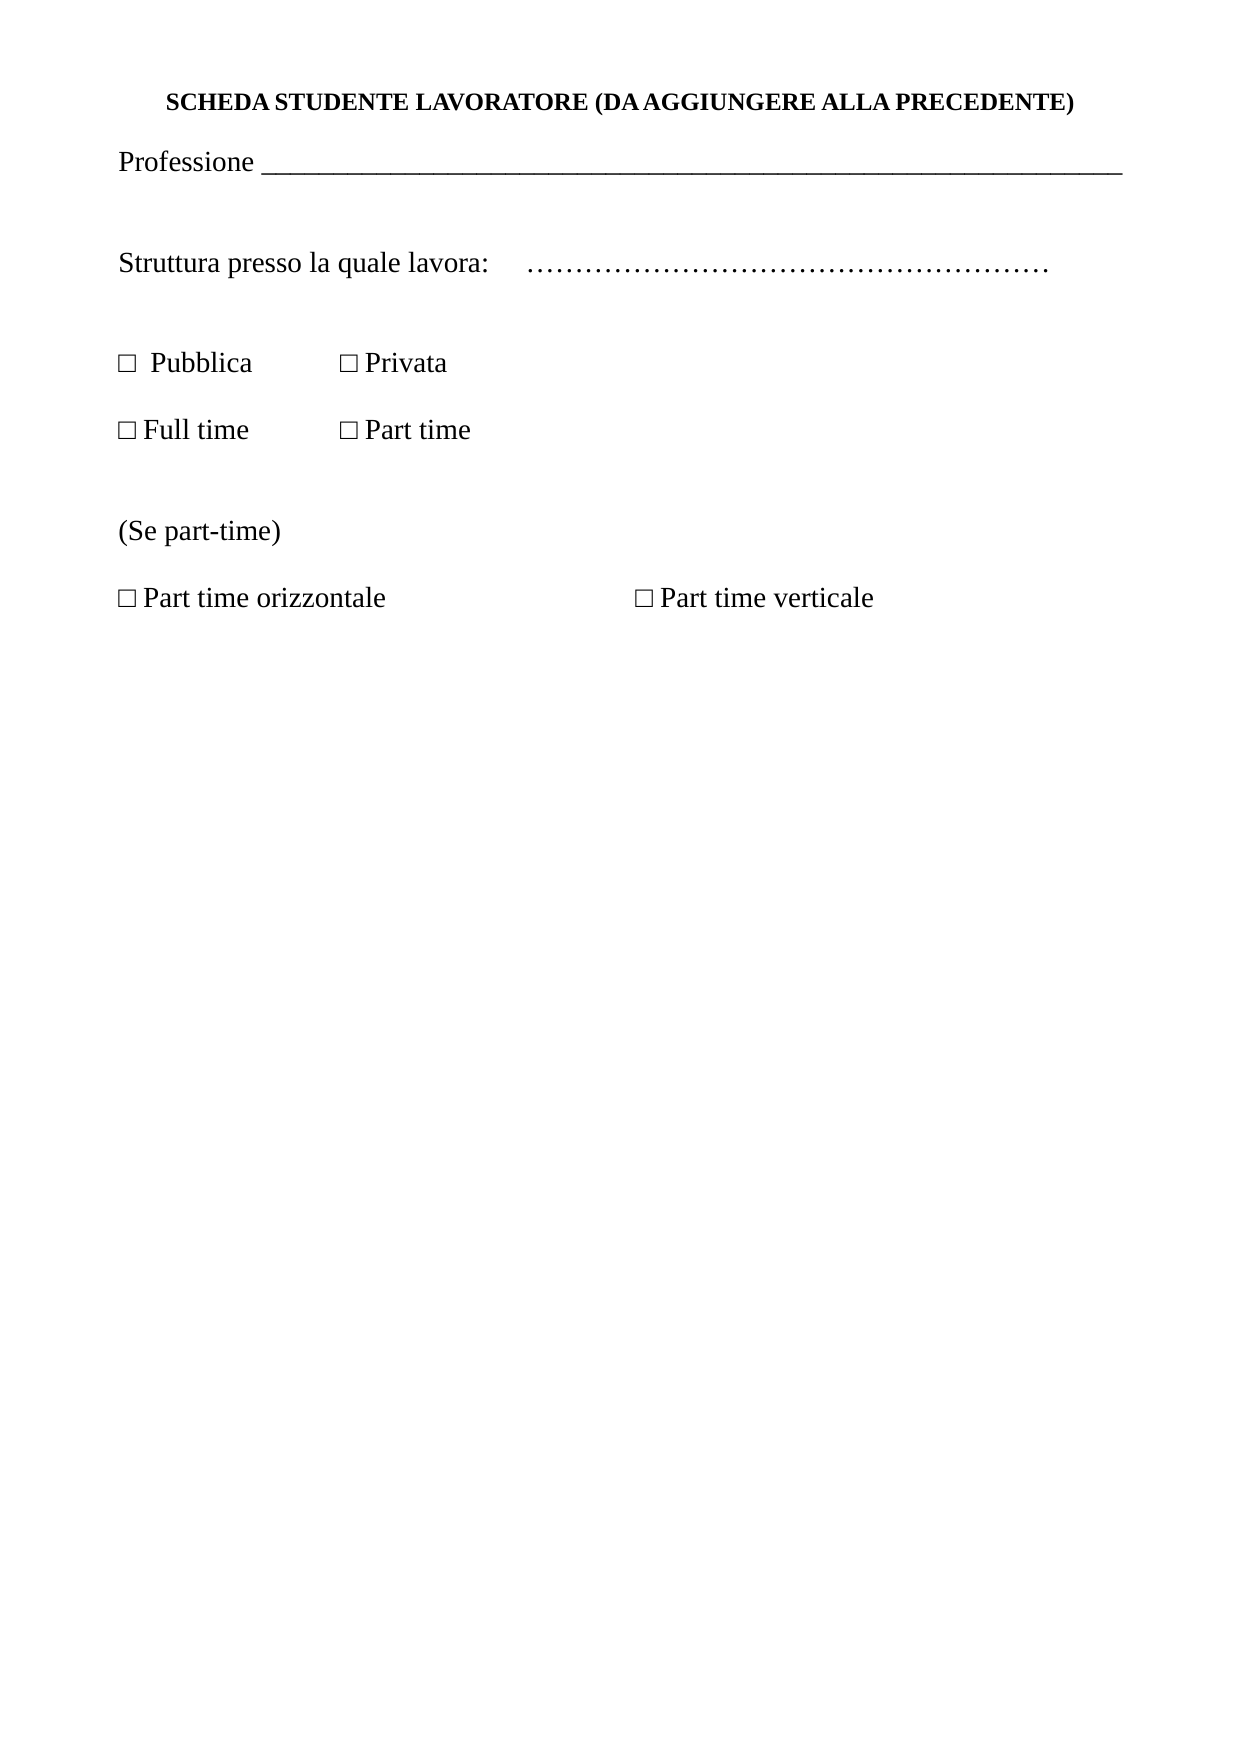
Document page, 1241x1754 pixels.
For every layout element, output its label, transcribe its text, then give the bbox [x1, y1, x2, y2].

text □ Part time orizzontale □ Part time verticale [118, 580, 1122, 614]
text SCHEDA STUDENTE LAVORATORE (DA AGGIUNGERE ALLA PRECEDENTE) [118, 87, 1122, 115]
text Struttura presso la quale lavora: ……………………………………………… [118, 245, 1122, 278]
text Professione [118, 144, 1122, 178]
text (Se part-time) [118, 513, 1122, 547]
text □ Pubblica □ Privata [118, 345, 1122, 379]
text □ Full time □ Part time [118, 412, 1122, 446]
